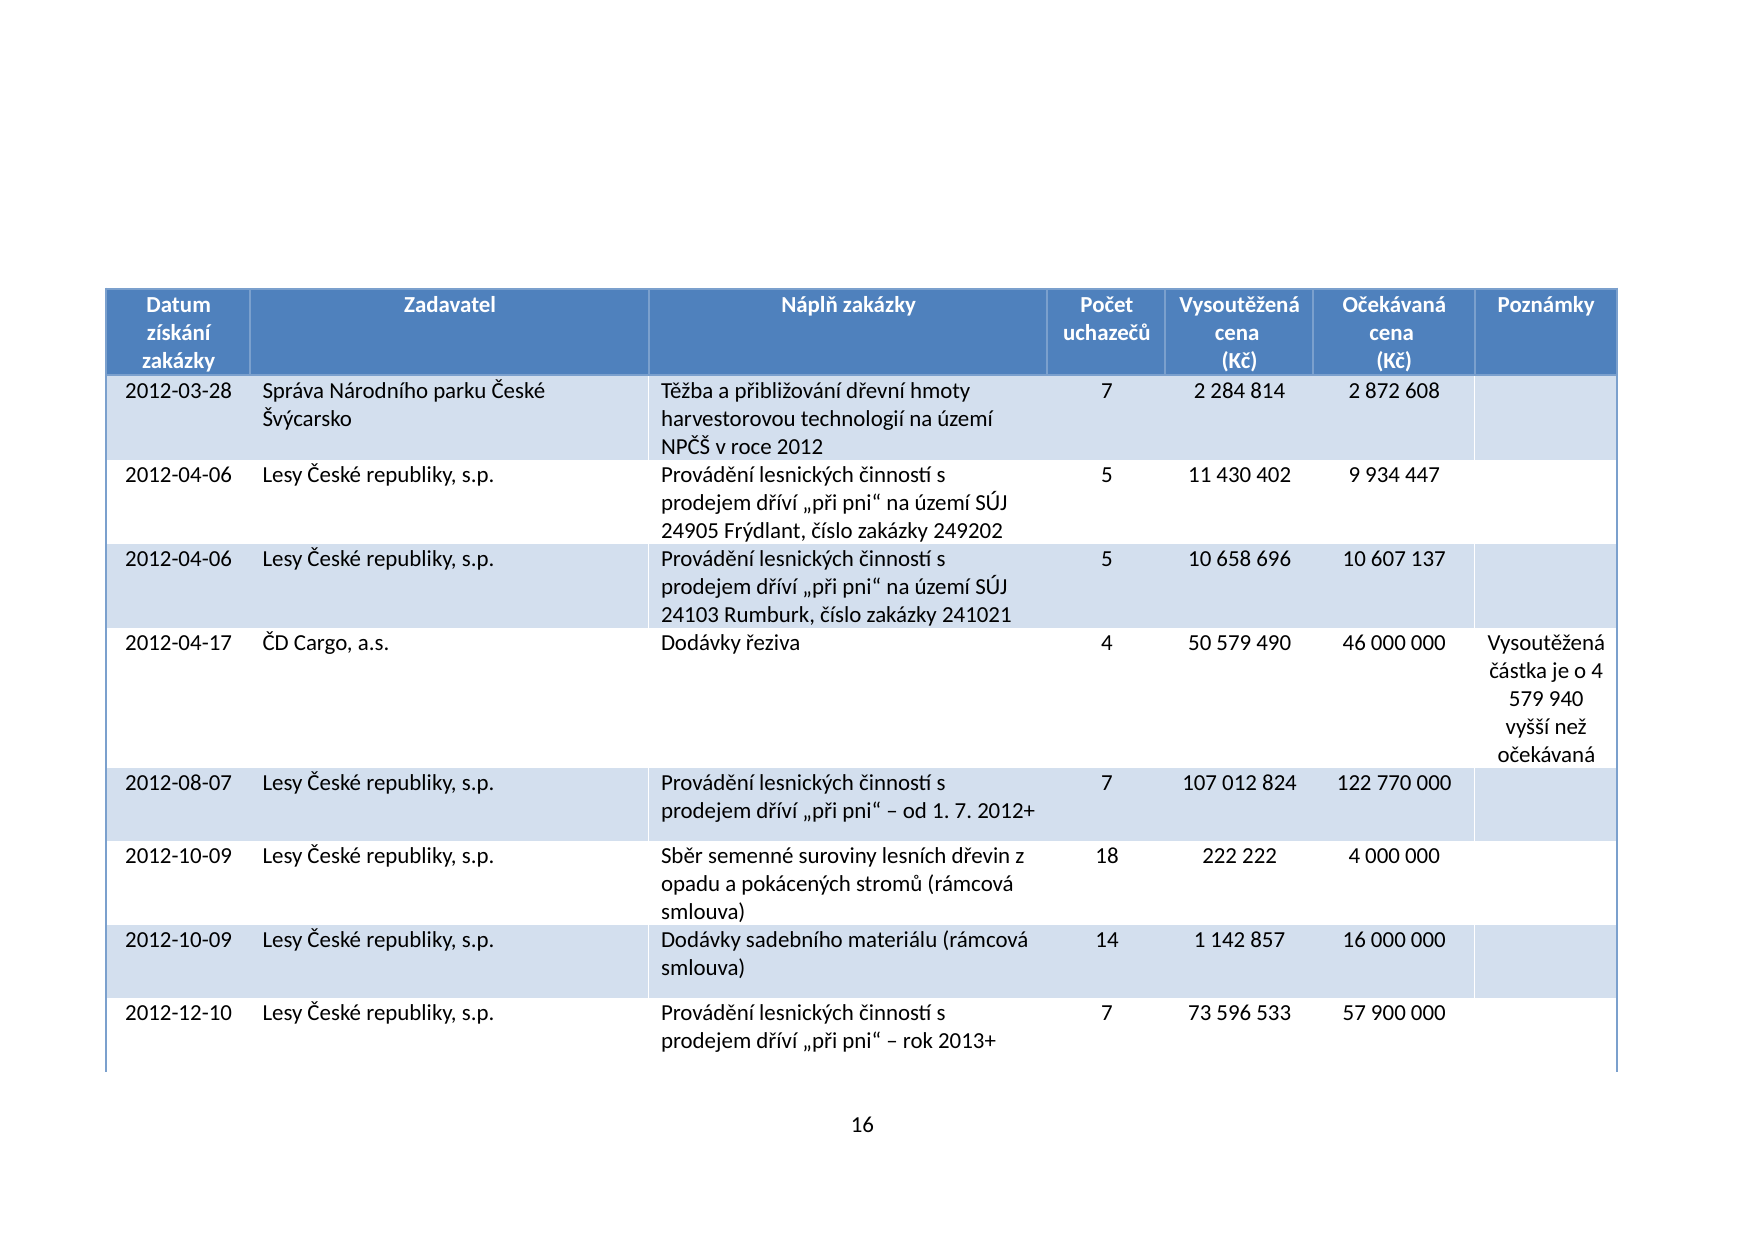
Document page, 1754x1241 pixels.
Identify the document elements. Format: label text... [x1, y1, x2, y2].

table_cell 4 000 000 [1313, 841, 1474, 925]
table_cell [1475, 544, 1616, 628]
table_cell Lesy České republiky, s.p. [250, 768, 648, 841]
table_cell 11 430 402 [1165, 460, 1313, 544]
table_cell 16 000 000 [1313, 925, 1474, 998]
table_cell Lesy České republiky, s.p. [250, 841, 648, 925]
table_cell Lesy České republiky, s.p. [250, 544, 648, 628]
table_cell 7 [1047, 999, 1165, 1072]
table_cell ČD Cargo, a.s. [250, 628, 648, 768]
table_cell Provádění lesnických činností s prodejem dříví „při pni“ na území SÚJ 24905 Frýdlant, číslo zakázky 249202 [649, 460, 1047, 544]
table_cell Lesy České republiky, s.p. [250, 925, 648, 998]
table_cell 5 [1047, 460, 1165, 544]
table_cell 2012-04-06 [107, 460, 250, 544]
table_cell [1475, 460, 1616, 544]
table_cell Lesy České republiky, s.p. [250, 460, 648, 544]
table_cell [1475, 768, 1616, 841]
table_cell 2012-03-28 [107, 376, 250, 460]
table_cell Vysoutěžená částka je o 4 579 940 vyšší než očekávaná [1475, 628, 1616, 768]
table_cell 222 222 [1165, 841, 1313, 925]
table_cell 5 [1047, 544, 1165, 628]
table_cell Provádění lesnických činností s prodejem dříví „při pni“ – rok 2013+ [649, 999, 1047, 1072]
table_cell 107 012 824 [1165, 768, 1313, 841]
table_cell [1475, 925, 1616, 998]
table_cell 46 000 000 [1313, 628, 1474, 768]
table_cell 7 [1047, 376, 1165, 460]
table_cell 2012-04-17 [107, 628, 250, 768]
table_cell Provádění lesnických činností s prodejem dříví „při pni“ na území SÚJ 24103 Rumburk, číslo zakázky 241021 [649, 544, 1047, 628]
table_cell 2012-04-06 [107, 544, 250, 628]
table_cell 4 [1047, 628, 1165, 768]
table_header Poznámky [1476, 290, 1616, 374]
table_cell Sběr semenné suroviny lesních dřevin z opadu a pokácených stromů (rámcová smlouva) [649, 841, 1047, 925]
table_cell 10 658 696 [1165, 544, 1313, 628]
table_cell 1 142 857 [1165, 925, 1313, 998]
table_header Počet uchazečů [1048, 290, 1164, 374]
table_cell 14 [1047, 925, 1165, 998]
table_cell Provádění lesnických činností s prodejem dříví „při pni“ – od 1. 7. 2012+ [649, 768, 1047, 841]
table_cell Těžba a přibližování dřevní hmoty harvestorovou technologií na území NPČŠ v roce 2012 [649, 376, 1047, 460]
table_cell Dodávky řeziva [649, 628, 1047, 768]
table_cell 50 579 490 [1165, 628, 1313, 768]
table_cell 57 900 000 [1313, 999, 1474, 1072]
table_cell Správa Národního parku České Švýcarsko [250, 376, 648, 460]
table_header Očekávaná cena (Kč) [1314, 290, 1474, 374]
table_cell 2012-12-10 [107, 999, 250, 1072]
table_cell 2 872 608 [1313, 376, 1474, 460]
table_header Zadavatel [251, 290, 648, 374]
table_cell 73 596 533 [1165, 999, 1313, 1072]
table_cell 2012-10-09 [107, 841, 250, 925]
table_cell 7 [1047, 768, 1165, 841]
table_cell 9 934 447 [1313, 460, 1474, 544]
table_cell 2 284 814 [1165, 376, 1313, 460]
table_cell 2012-08-07 [107, 768, 250, 841]
table_cell 122 770 000 [1313, 768, 1474, 841]
table_cell Dodávky sadebního materiálu (rámcová smlouva) [649, 925, 1047, 998]
table_header Náplň zakázky [650, 290, 1046, 374]
table_cell 18 [1047, 841, 1165, 925]
table_cell Lesy České republiky, s.p. [250, 999, 648, 1072]
table_cell [1475, 841, 1616, 925]
table_header Datum získání zakázky [107, 290, 249, 374]
table_cell [1475, 999, 1616, 1072]
table_cell 10 607 137 [1313, 544, 1474, 628]
table_cell 2012-10-09 [107, 925, 250, 998]
table_cell [1475, 376, 1616, 460]
table_header Vysoutěžená cena (Kč) [1166, 290, 1312, 374]
